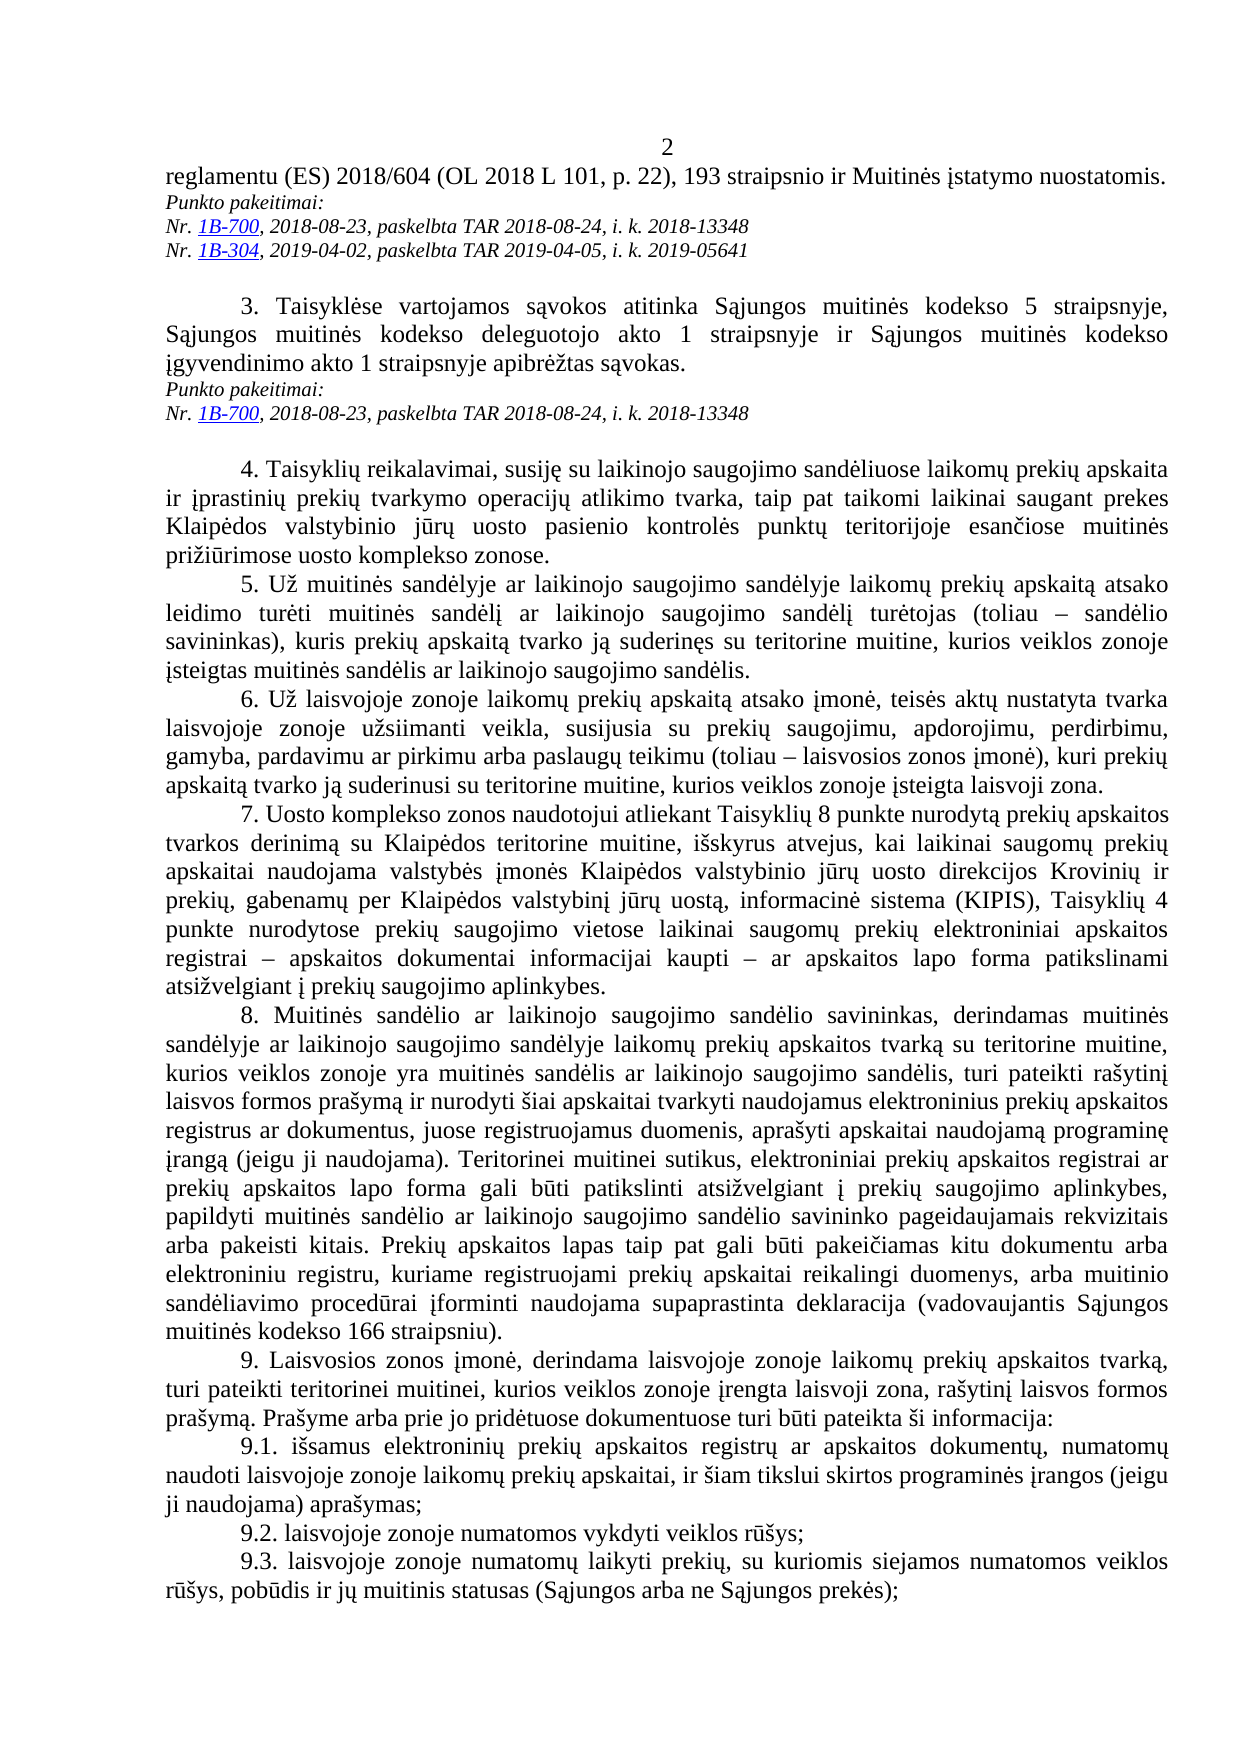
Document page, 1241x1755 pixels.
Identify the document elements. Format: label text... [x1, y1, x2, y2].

text 3. Taisyklėse vartojamos sąvokos atitinka Sąjungos muitinės kodekso 5 straipsnyje, Sąjungos muitinės kodekso deleguotojo akto 1 straipsnyje ir Sąjungos muitinės kodekso įgyvendinimo akto 1 straipsnyje apibrėžtas sąvokas. [165, 291, 1169, 377]
text Nr. 1B-700, 2018-08-23, paskelbta TAR 2018-08-24, i. k. 2018-13348 [165, 401, 1169, 425]
text 9.3. laisvojoje zonoje numatomų laikyti prekių, su kuriomis siejamos numatomos veiklos rūšys, pobūdis ir jų muitinis statusas (Sąjungos arba ne Sąjungos prekės); [165, 1546, 1169, 1604]
text 6. Už laisvojoje zonoje laikomų prekių apskaitą atsako įmonė, teisės aktų nustatyta tvarka laisvojoje zonoje užsiimanti veikla, susijusia su prekių saugojimu, apdorojimu, perdirbimu, gamyba, pardavimu ar pirkimu arba paslaugų teikimu (toliau – laisvosios zonos įmonė), kuri prekių apskaitą tvarko ją suderinusi su teritorine muitine, kurios veiklos zonoje įsteigta laisvoji zona. [165, 684, 1169, 799]
text Punkto pakeitimai: [165, 190, 1169, 214]
text 5. Už muitinės sandėlyje ar laikinojo saugojimo sandėlyje laikomų prekių apskaitą atsako leidimo turėti muitinės sandėlį ar laikinojo saugojimo sandėlį turėtojas (toliau – sandėlio savininkas), kuris prekių apskaitą tvarko ją suderinęs su teritorine muitine, kurios veiklos zonoje įsteigtas muitinės sandėlis ar laikinojo saugojimo sandėlis. [165, 569, 1169, 684]
text 9.2. laisvojoje zonoje numatomos vykdyti veiklos rūšys; [165, 1518, 1169, 1546]
text Punkto pakeitimai: [165, 377, 1169, 401]
text Nr. 1B-700, 2018-08-23, paskelbta TAR 2018-08-24, i. k. 2018-13348 [165, 214, 1169, 238]
text 4. Taisyklių reikalavimai, susiję su laikinojo saugojimo sandėliuose laikomų prekių apskaita ir įprastinių prekių tvarkymo operacijų atlikimo tvarka, taip pat taikomi laikinai saugant prekes Klaipėdos valstybinio jūrų uosto pasienio kontrolės punktų teritorijoje esančiose muitinės prižiūrimose uosto komplekso zonose. [165, 454, 1169, 569]
text 8. Muitinės sandėlio ar laikinojo saugojimo sandėlio savininkas, derindamas muitinės sandėlyje ar laikinojo saugojimo sandėlyje laikomų prekių apskaitos tvarką su teritorine muitine, kurios veiklos zonoje yra muitinės sandėlis ar laikinojo saugojimo sandėlis, turi pateikti rašytinį laisvos formos prašymą ir nurodyti šiai apskaitai tvarkyti naudojamus elektroninius prekių apskaitos registrus ar dokumentus, juose registruojamus duomenis, aprašyti apskaitai naudojamą programinę įrangą (jeigu ji naudojama). Teritorinei muitinei sutikus, elektroniniai prekių apskaitos registrai ar prekių apskaitos lapo forma gali būti patikslinti atsižvelgiant į prekių saugojimo aplinkybes, papildyti muitinės sandėlio ar laikinojo saugojimo sandėlio savininko pageidaujamais rekvizitais arba pakeisti kitais. Prekių apskaitos lapas taip pat gali būti pakeičiamas kitu dokumentu arba elektroniniu registru, kuriame registruojami prekių apskaitai reikalingi duomenys, arba muitinio sandėliavimo procedūrai įforminti naudojama supaprastinta deklaracija (vadovaujantis Sąjungos muitinės kodekso 166 straipsniu). [165, 1000, 1169, 1345]
text 9.1. išsamus elektroninių prekių apskaitos registrų ar apskaitos dokumentų, numatomų naudoti laisvojoje zonoje laikomų prekių apskaitai, ir šiam tikslui skirtos programinės įrangos (jeigu ji naudojama) aprašymas; [165, 1431, 1169, 1518]
text reglamentu (ES) 2018/604 (OL 2018 L 101, p. 22), 193 straipsnio ir Muitinės įstatymo nuostatomis. [165, 161, 1169, 190]
text 7. Uosto komplekso zonos naudotojui atliekant Taisyklių 8 punkte nurodytą prekių apskaitos tvarkos derinimą su Klaipėdos teritorine muitine, išskyrus atvejus, kai laikinai saugomų prekių apskaitai naudojama valstybės įmonės Klaipėdos valstybinio jūrų uosto direkcijos Krovinių ir prekių, gabenamų per Klaipėdos valstybinį jūrų uostą, informacinė sistema (KIPIS), Taisyklių 4 punkte nurodytose prekių saugojimo vietose laikinai saugomų prekių elektroniniai apskaitos registrai – apskaitos dokumentai informacijai kaupti – ar apskaitos lapo forma patikslinami atsižvelgiant į prekių saugojimo aplinkybes. [165, 799, 1169, 1000]
text 9. Laisvosios zonos įmonė, derindama laisvojoje zonoje laikomų prekių apskaitos tvarką, turi pateikti teritorinei muitinei, kurios veiklos zonoje įrengta laisvoji zona, rašytinį laisvos formos prašymą. Prašyme arba prie jo pridėtuose dokumentuose turi būti pateikta ši informacija: [165, 1345, 1169, 1431]
text Nr. 1B-304, 2019-04-02, paskelbta TAR 2019-04-05, i. k. 2019-05641 [165, 238, 1169, 262]
